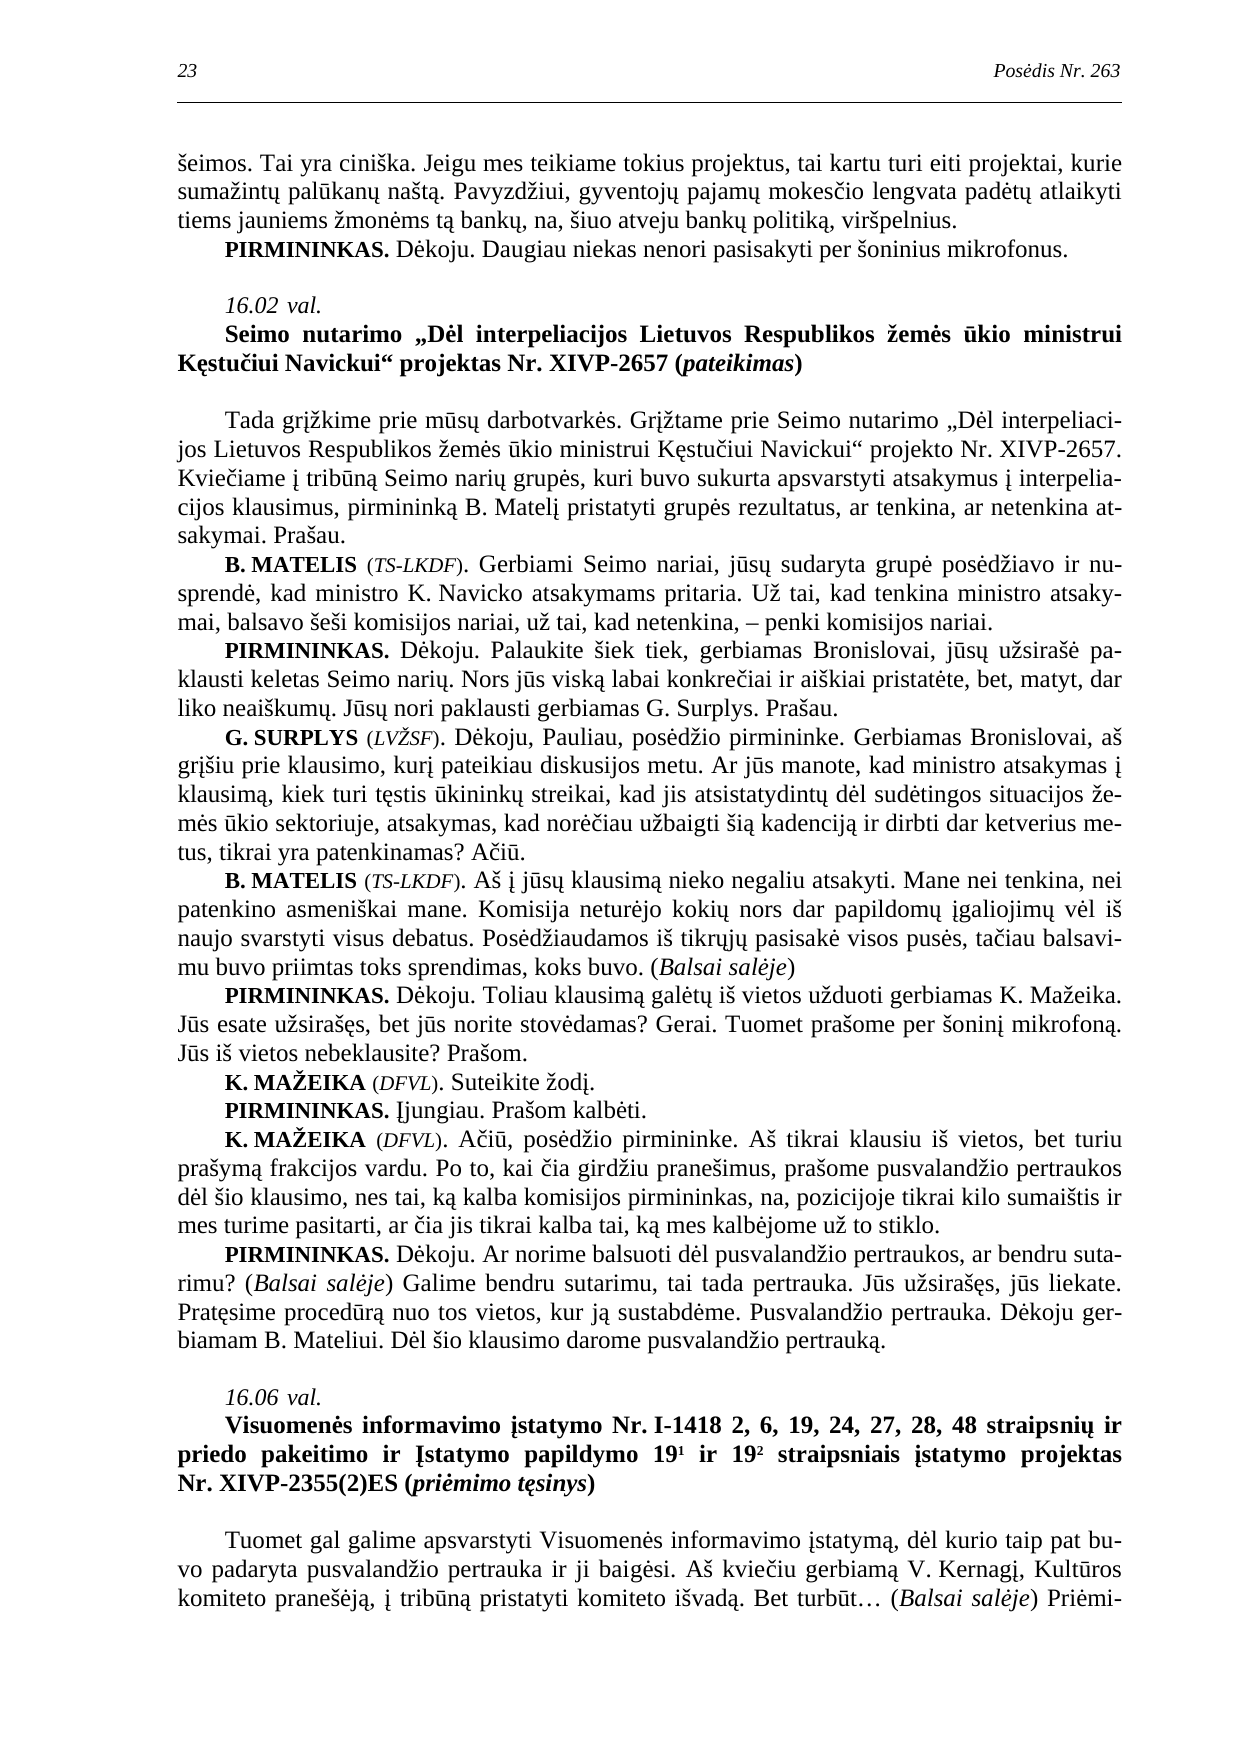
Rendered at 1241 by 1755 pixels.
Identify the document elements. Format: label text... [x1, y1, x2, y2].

text B. MATELIS (TS-LKDF). Aš į jū­sų klau­si­mą nie­ko ne­ga­liu at­sa­ky­ti. Ma­ne nei ten­ki­na, nei pa­ten­ki­no as­me­niš­kai ma­ne. Ko­mi­si­ja ne­tu­rė­jo ko­kių nors dar pa­pil­do­mų įga­lio­ji­mų vėl iš nau­jo svars­ty­ti vi­sus de­ba­tus. Po­sė­džiau­da­mos iš tik­rų­jų pa­si­sa­kė vi­sos pu­sės, ta­čiau bal­sa­vi­mu bu­vo pri­im­tas toks spren­di­mas, koks bu­vo. (Bal­sai sa­lė­je) [177, 865, 1122, 980]
text Sei­mo nu­ta­ri­mo „Dėl in­ter­pe­lia­ci­jos Lie­tu­vos Res­pub­li­kos že­mės ūkio mi­nist­rui Kęs­tu­čiui Na­vic­kui“ pro­jek­tas Nr. XIVP-2657 (pa­tei­ki­mas) [177, 319, 1122, 377]
text PIRMININKAS. Dė­ko­ju. Pa­lau­ki­te šiek tiek, ger­bia­mas Bro­nis­lo­vai, jū­sų už­si­ra­šė pa­klaus­ti ke­le­tas Sei­mo na­rių. Nors jūs vis­ką la­bai kon­kre­čiai ir aiš­kiai pri­sta­tė­te, bet, ma­tyt, dar li­ko ne­aiš­ku­mų. Jū­sų no­ri pa­klaus­ti ger­bia­mas G. Sur­plys. Pra­šau. [177, 635, 1122, 722]
text šei­mos. Tai yra ci­niš­ka. Jei­gu mes tei­kia­me to­kius pro­jek­tus, tai kar­tu tu­ri ei­ti pro­jek­tai, ku­rie su­ma­žin­tų pa­lū­ka­nų naš­tą. Pa­vyz­džiui, gy­ven­to­jų pa­ja­mų mo­kes­čio leng­va­ta pa­dė­tų at­lai­ky­ti tiems jau­niems žmo­nėms tą ban­kų, na, šiuo at­ve­ju ban­kų po­li­ti­ką, virš­pel­nius. [177, 148, 1122, 234]
text PIRMININKAS. Dė­ko­ju. Dau­giau nie­kas ne­no­ri pa­si­sa­ky­ti per šo­ni­nius mik­ro­fo­nus. [177, 234, 1122, 263]
text Tuo­met gal ga­li­me ap­svars­ty­ti Vi­suo­me­nės in­for­ma­vi­mo įsta­ty­mą, dėl ku­rio taip pat bu­vo pa­da­ry­ta pus­va­lan­džio per­trau­ka ir ji bai­gė­si. Aš kvie­čiu ger­bia­mą V. Ker­na­gį, Kul­tū­ros ko­mi­te­to pra­ne­šė­ją, į tri­bū­ną pri­sta­ty­ti ko­mi­te­to iš­va­dą. Bet tur­būt… (Bal­sai sa­lė­je) Pri­ėmi­ [177, 1525, 1122, 1612]
text G. SURPLYS (LVŽSF). Dė­ko­ju, Pau­liau, po­sė­džio pir­mi­nin­ke. Ger­bia­mas Bro­nis­lo­vai, aš grį­šiu prie klau­si­mo, ku­rį pa­tei­kiau dis­ku­si­jos me­tu. Ar jūs ma­no­te, kad mi­nist­ro at­sa­ky­mas į klau­si­mą, kiek tu­ri tęs­tis ūki­nin­kų strei­kai, kad jis at­si­sta­ty­din­tų dėl su­dė­tin­gos si­tu­a­ci­jos že­mės ūkio sek­to­riu­je, at­sa­ky­mas, kad no­rė­čiau už­baig­ti šią ka­den­ci­ją ir dirb­ti dar ket­ve­rius me­tus, tik­rai yra pa­ten­ki­na­mas? Ačiū. [177, 722, 1122, 865]
text Ta­da grįž­ki­me prie mū­sų dar­bo­tvarkės. Grįž­ta­me prie Sei­mo nu­ta­ri­mo „Dėl in­ter­pe­lia­ci­jos Lie­tu­vos Res­pub­li­kos že­mės ūkio mi­nist­rui Kęs­tu­čiui Na­vic­kui“ pro­jek­to Nr. XIVP-2657. Kvie­čia­me į tri­bū­ną Sei­mo na­rių gru­pės, ku­ri bu­vo su­kur­ta ap­svars­ty­ti at­sa­ky­mus į in­ter­pe­lia­ci­jos klau­si­mus, pir­mi­nin­ką B. Ma­te­lį pri­sta­ty­ti gru­pės re­zul­ta­tus, ar ten­ki­na, ar ne­ten­ki­na at­sa­ky­mai. Pra­šau. [177, 405, 1122, 549]
text PIRMININKAS. Dė­ko­ju. To­liau klau­si­mą ga­lė­tų iš vie­tos už­duo­ti ger­bia­mas K. Ma­žei­ka. Jūs esa­te už­si­ra­šęs, bet jūs no­ri­te sto­vė­da­mas? Ge­rai. Tuo­met pra­šo­me per šo­ni­nį mik­ro­fo­ną. Jūs iš vie­tos ne­be­klau­si­te? Pra­šom. [177, 980, 1122, 1067]
text 16.02 val. [224, 291, 1122, 319]
text PIRMININKAS. Dė­ko­ju. Ar no­ri­me bal­suo­ti dėl pus­va­lan­džio per­trau­kos, ar ben­dru su­ta­ri­mu? (Bal­sai sa­lė­je) Ga­li­me ben­dru su­ta­ri­mu, tai ta­da per­trau­ka. Jūs už­si­ra­šęs, jūs lie­ka­te. Pra­tę­si­me pro­ce­dū­rą nuo tos vie­tos, kur ją su­stab­dė­me. Pus­va­lan­džio per­trau­ka. Dė­ko­ju ger­bia­mam B. Ma­te­liui. Dėl šio klau­si­mo da­ro­me pus­va­lan­džio per­trau­ką. [177, 1239, 1122, 1354]
text B. MATELIS (TS-LKDF). Ger­bia­mi Sei­mo na­riai, jū­sų su­da­ry­ta gru­pė po­sė­džia­vo ir nu­spren­dė, kad mi­nist­ro K. Na­vic­ko at­sa­ky­mams pri­ta­ria. Už tai, kad ten­ki­na mi­nist­ro at­sa­ky­mai, bal­sa­vo še­ši ko­mi­si­jos na­riai, už tai, kad ne­ten­ki­na, – pen­ki ko­mi­si­jos na­riai. [177, 549, 1122, 635]
text K. MAŽEIKA (DFVL). Su­tei­ki­te žo­dį. [177, 1067, 1122, 1095]
text PIRMININKAS. Įjun­giau. Pra­šom kal­bė­ti. [177, 1095, 1122, 1124]
text 16.06 val. [224, 1383, 1122, 1410]
text Vi­suo­me­nės in­for­ma­vi­mo įsta­ty­mo Nr. I-1418 2, 6, 19, 24, 27, 28, 48 straips­nių ir prie­do pa­kei­ti­mo ir Įsta­ty­mo pa­pil­dy­mo 191 ir 192 straips­niais įsta­ty­mo pro­jek­tas Nr. XIVP-2355(2)ES (pri­ėmi­mo tę­si­nys) [177, 1410, 1122, 1497]
text K. MAŽEIKA (DFVL). Ačiū, po­sė­džio pir­mi­nin­ke. Aš tik­rai klau­siu iš vie­tos, bet tu­riu pra­šy­mą frak­ci­jos var­du. Po to, kai čia gir­džiu pra­ne­ši­mus, pra­šo­me pus­va­lan­džio per­trau­kos dėl šio klau­si­mo, nes tai, ką kal­ba ko­mi­si­jos pir­mi­nin­kas, na, po­zi­ci­jo­je tik­rai ki­lo su­maiš­tis ir mes tu­ri­me pa­si­tar­ti, ar čia jis tik­rai kal­ba tai, ką mes kal­bė­jo­me už to stik­lo. [177, 1124, 1122, 1239]
